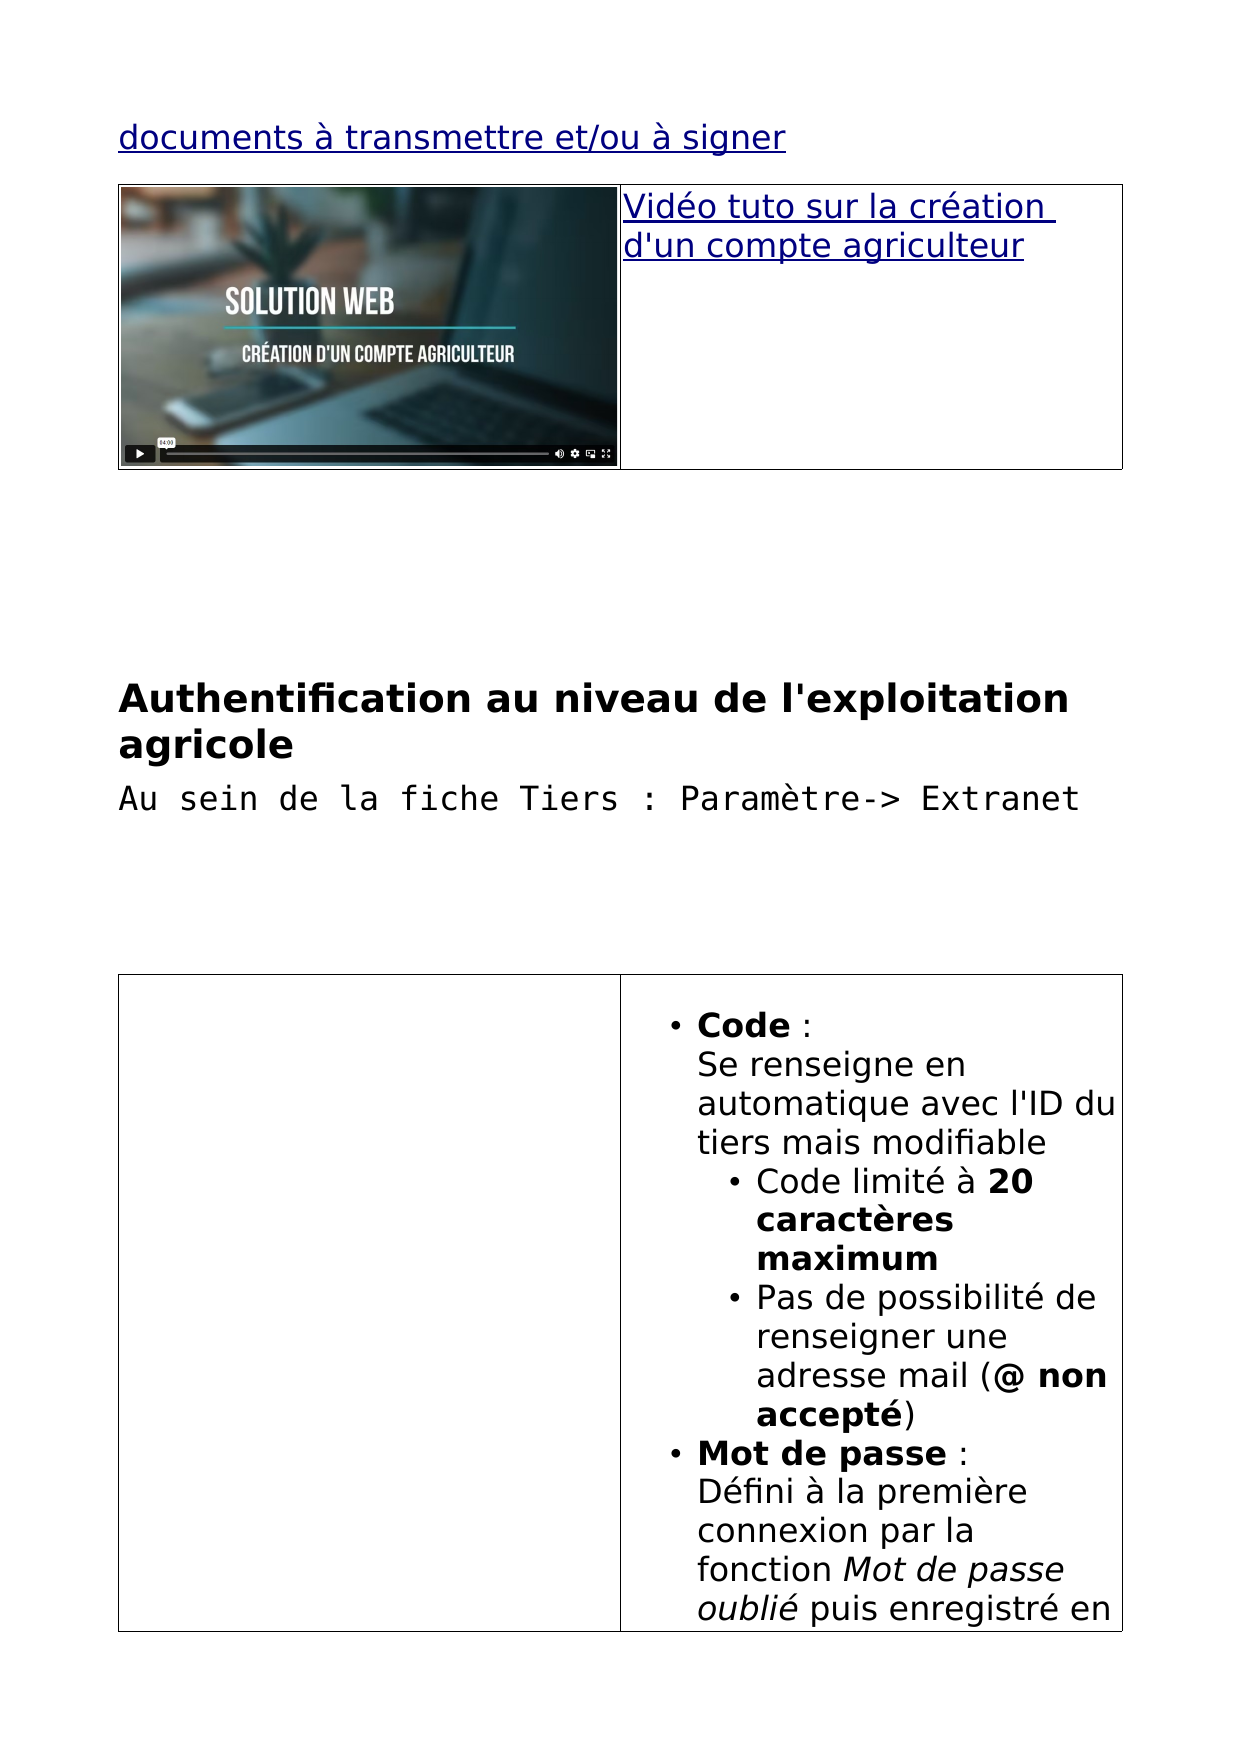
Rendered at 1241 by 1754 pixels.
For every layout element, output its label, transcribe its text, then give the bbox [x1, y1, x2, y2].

table_header Vidéo tuto sur la création d'un compte agriculteur [621, 185, 1122, 469]
text documents à transmettre et/ou à signer [118, 118, 1122, 157]
table_header [119, 975, 620, 1631]
table_header Code : Se renseigne en automatique avec l'ID du tiers mais modifiable Code limité à 20 caractères maximum Pas de possibilité de renseigner une adresse mail (@ non accepté) Mot de passe : Défini à la première connexion par la fonction Mot de passe oublié puis enregistré en base de données, dans la fiche Tiers, automatiquement après la réplication. Champ visible uniquement avec le profil administrateur et visible en clair par Ctrl+Clic gauche sur le champ (mais non modifiable depuis Atys à partir de la version V23.0 - Modifiable uniquement depuis l'extranet). A la 1ère connexion à l'extranet, cliquer sur Mot de passe oublié puis : - Renseigner le code attribué ou votre mail - Choisir le destinataire du mail parmi les contacts proposés - Un mail est envoyé à l'adresse mail choisie avec un lien pour accéder au formulaire de création de mot de passe - Saisir et confirmer le nouveau mot de passe et cliquer sur “Se connecter” - Possibilité de le modifier par la rubrique Mes informations Niveau de contrat : Permet de rendre visible ou non certains widgets au niveau de l'extranet en fonction du niveau renseigné. [621, 975, 1122, 1631]
subtitle Authentification au niveau de l'exploitation agricole [118, 677, 1122, 767]
picture [121, 187, 618, 466]
text Au sein de la fiche Tiers : Paramètre-> Extranet [118, 780, 1122, 818]
table_header [119, 185, 620, 469]
